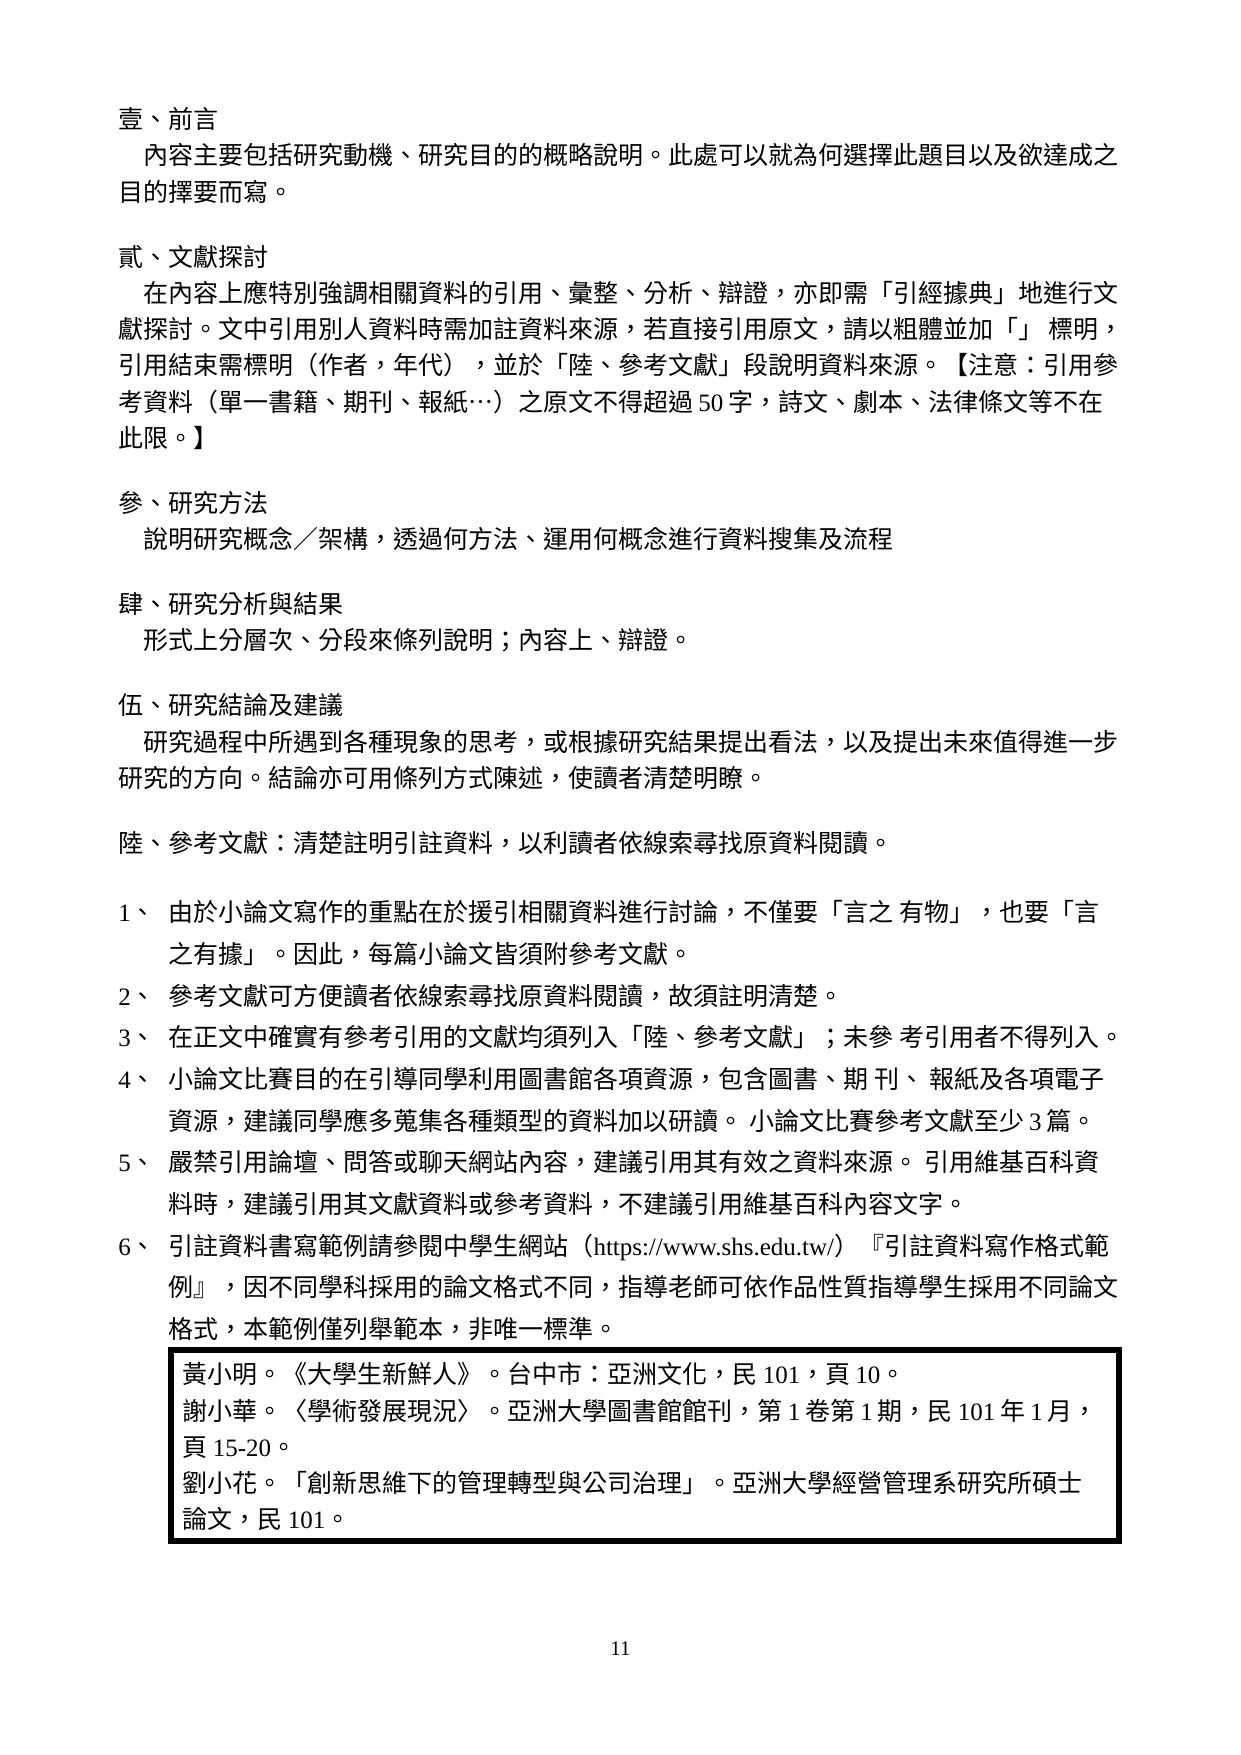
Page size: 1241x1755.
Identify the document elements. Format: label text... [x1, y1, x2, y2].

list 嚴禁引用論壇、問答或聊天網站內容，建議引用其有效之資料來源。 引用維基百科資料時，建議引用其文獻資料或參考資料，不建議引用維基百科內容文字。 [118, 1138, 1122, 1222]
text 研究過程中所遇到各種現象的思考，或根據研究結果提出看法，以及提出未來值得進一步研究的方向。結論亦可用條列方式陳述，使讀者清楚明瞭。 [118, 722, 1122, 794]
list 在正文中確實有參考引用的文獻均須列入「陸、參考文獻」；未參 考引用者不得列入。 [118, 1013, 1122, 1055]
text 貳、文獻探討 [118, 237, 1122, 273]
text 伍、研究結論及建議 [118, 686, 1122, 722]
list 小論文比賽目的在引導同學利用圖書館各項資源，包含圖書、期 刊、 報紙及各項電子資源，建議同學應多蒐集各種類型的資料加以研讀。 小論文比賽參考文獻至少3篇。 [118, 1055, 1122, 1138]
text 劉小花。「創新思維下的管理轉型與公司治理」。亞洲大學經營管理系研究所碩士論文，民101。 [174, 1455, 1116, 1538]
list 參考文獻可方便讀者依線索尋找原資料閱讀，故須註明清楚。 [118, 972, 1122, 1013]
text 內容主要包括研究動機、研究目的的概略說明。此處可以就為何選擇此題目以及欲達成之目的擇要而寫。 [118, 136, 1122, 208]
text 說明研究概念／架構，透過何方法、運用何概念進行資料搜集及流程 [118, 519, 1122, 556]
text 肆、研究分析與結果 [118, 584, 1122, 621]
text 壹、前言 [118, 99, 1122, 136]
text 參、研究方法 [118, 483, 1122, 519]
text 謝小華。〈學術發展現況〉。亞洲大學圖書館館刊，第1卷第1期，民101年1月，頁15-20。 [174, 1383, 1116, 1455]
text 在內容上應特別強調相關資料的引用、彙整、分析、辯證，亦即需「引經據典」地進行文獻探討。文中引用別人資料時需加註資料來源，若直接引用原文，請以粗體並加「」 標明，引用結束需標明（作者，年代），並於「陸、參考文獻」段說明資料來源。【注意：引用參考資料（單一書籍、期刊、報紙…）之原文不得超過50字，詩文、劇本、法律條文等不在此限。】 [118, 273, 1122, 454]
text 形式上分層次、分段來條列說明；內容上、辯證。 [118, 621, 1122, 657]
list 引註資料書寫範例請參閱中學生網站（https://www.shs.edu.tw/）『引註資料寫作格式範例』，因不同學科採用的論文格式不同，指導老師可依作品性質指導學生採用不同論文格式，本範例僅列舉範本，非唯一標準。 [118, 1222, 1122, 1347]
text 陸、參考文獻：清楚註明引註資料，以利讀者依線索尋找原資料閱讀。 [118, 823, 1122, 859]
list 由於小論文寫作的重點在於援引相關資料進行討論，不僅要「言之 有物」，也要「言之有據」。因此，每篇小論文皆須附參考文獻。 [118, 888, 1122, 972]
text 黃小明。《大學生新鮮人》。台中市：亞洲文化，民101，頁10。 [174, 1353, 1116, 1383]
